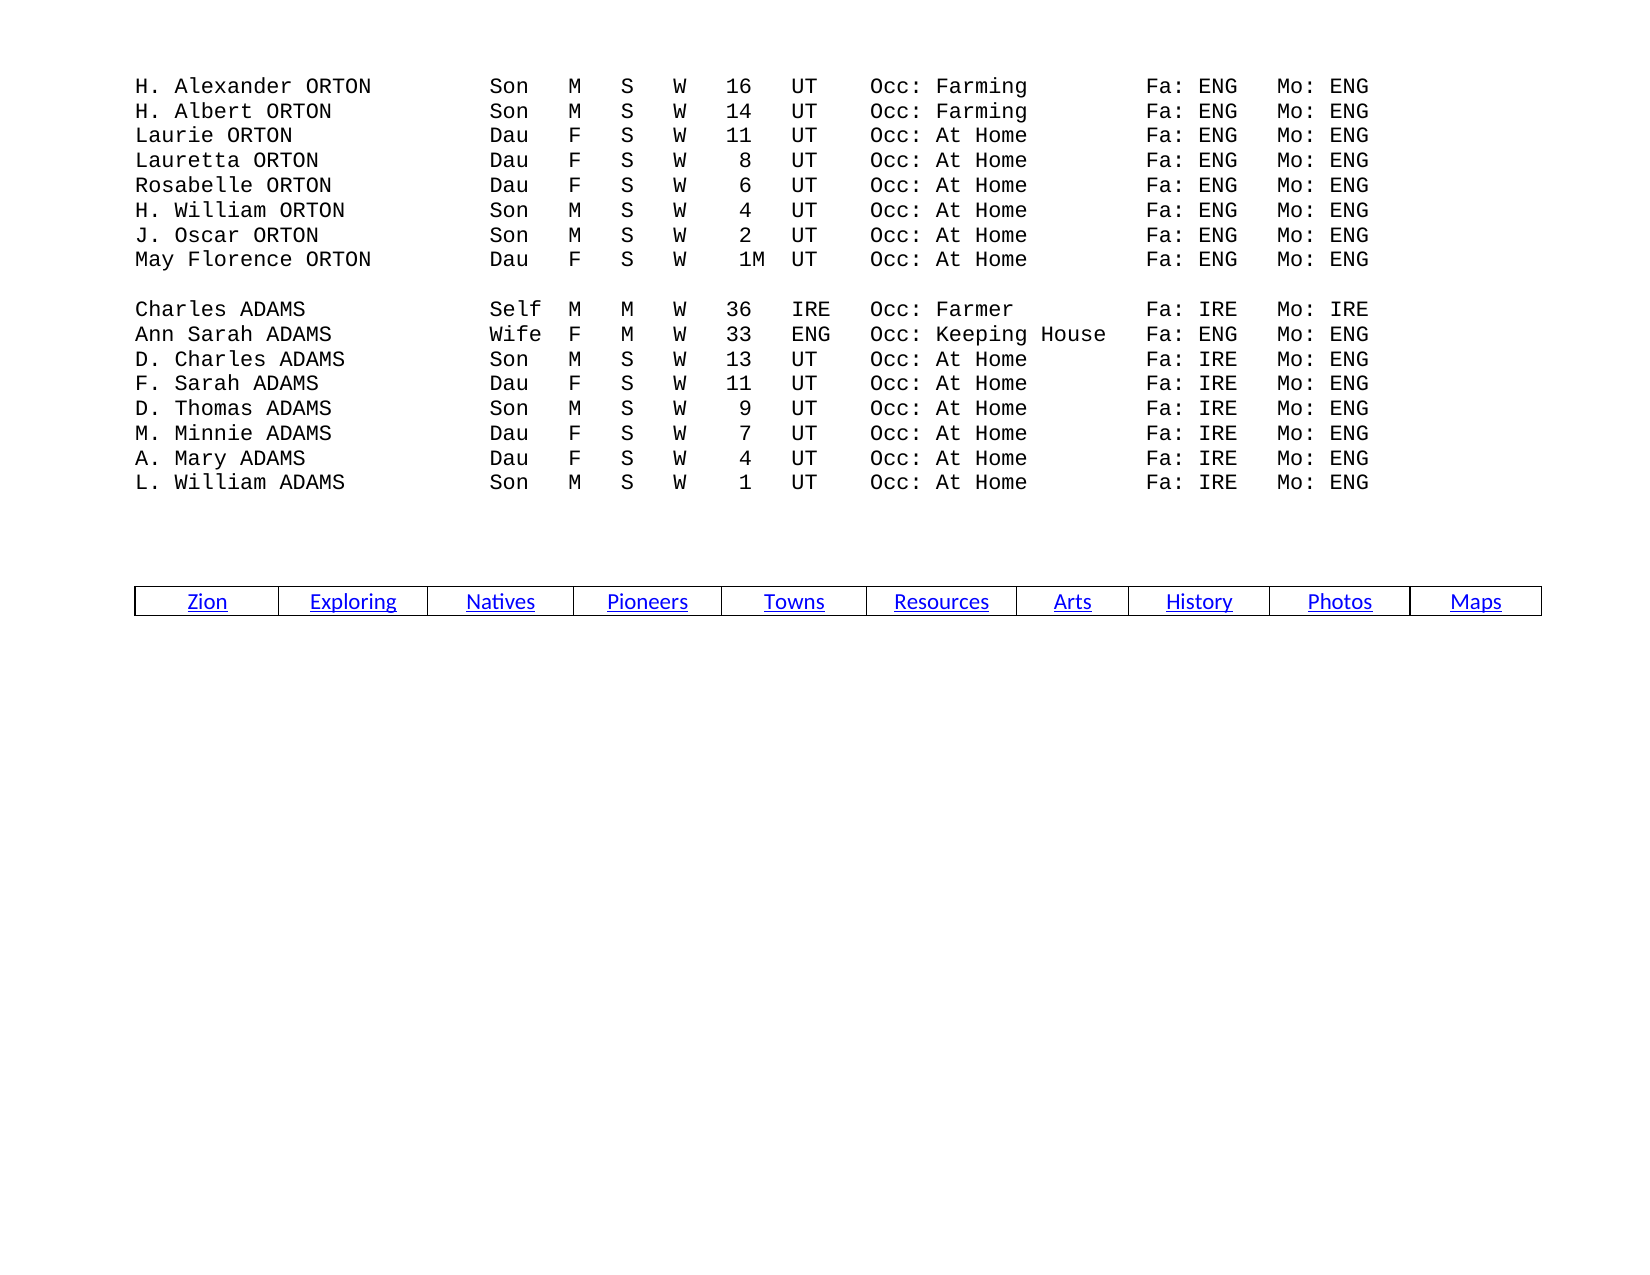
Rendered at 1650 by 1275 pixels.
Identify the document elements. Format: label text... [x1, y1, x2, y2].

table_header Towns [722, 587, 866, 615]
text F. Sarah ADAMS Dau F S W 11 UT Occ: At Home Fa: IRE Mo: ENG [135, 372, 1515, 397]
table_header Maps [1411, 587, 1541, 615]
text Laurie ORTON Dau F S W 11 UT Occ: At Home Fa: ENG Mo: ENG [135, 124, 1515, 149]
text J. Oscar ORTON Son M S W 2 UT Occ: At Home Fa: ENG Mo: ENG [135, 224, 1515, 248]
table_header Zion [136, 587, 278, 615]
text H. William ORTON Son M S W 4 UT Occ: At Home Fa: ENG Mo: ENG [135, 199, 1515, 224]
table_header Exploring [279, 587, 427, 615]
table_header Resources [867, 587, 1016, 615]
text May Florence ORTON Dau F S W 1M UT Occ: At Home Fa: ENG Mo: ENG [135, 248, 1515, 273]
text L. William ADAMS Son M S W 1 UT Occ: At Home Fa: IRE Mo: ENG [135, 472, 1515, 496]
text Ann Sarah ADAMS Wife F M W 33 ENG Occ: Keeping House Fa: ENG Mo: ENG [135, 323, 1515, 348]
text Rosabelle ORTON Dau F S W 6 UT Occ: At Home Fa: ENG Mo: ENG [135, 174, 1515, 199]
text H. Albert ORTON Son M S W 14 UT Occ: Farming Fa: ENG Mo: ENG [135, 100, 1515, 124]
table_header Photos [1270, 587, 1409, 615]
text H. Alexander ORTON Son M S W 16 UT Occ: Farming Fa: ENG Mo: ENG [135, 75, 1515, 100]
text D. Thomas ADAMS Son M S W 9 UT Occ: At Home Fa: IRE Mo: ENG [135, 397, 1515, 422]
table_header History [1129, 587, 1269, 615]
table_header Natives [428, 587, 573, 615]
text Charles ADAMS Self M M W 36 IRE Occ: Farmer Fa: IRE Mo: IRE [135, 298, 1515, 323]
table_header Arts [1017, 587, 1128, 615]
text A. Mary ADAMS Dau F S W 4 UT Occ: At Home Fa: IRE Mo: ENG [135, 447, 1515, 472]
text M. Minnie ADAMS Dau F S W 7 UT Occ: At Home Fa: IRE Mo: ENG [135, 422, 1515, 447]
text D. Charles ADAMS Son M S W 13 UT Occ: At Home Fa: IRE Mo: ENG [135, 348, 1515, 372]
text Lauretta ORTON Dau F S W 8 UT Occ: At Home Fa: ENG Mo: ENG [135, 149, 1515, 174]
table_header Pioneers [574, 587, 721, 615]
